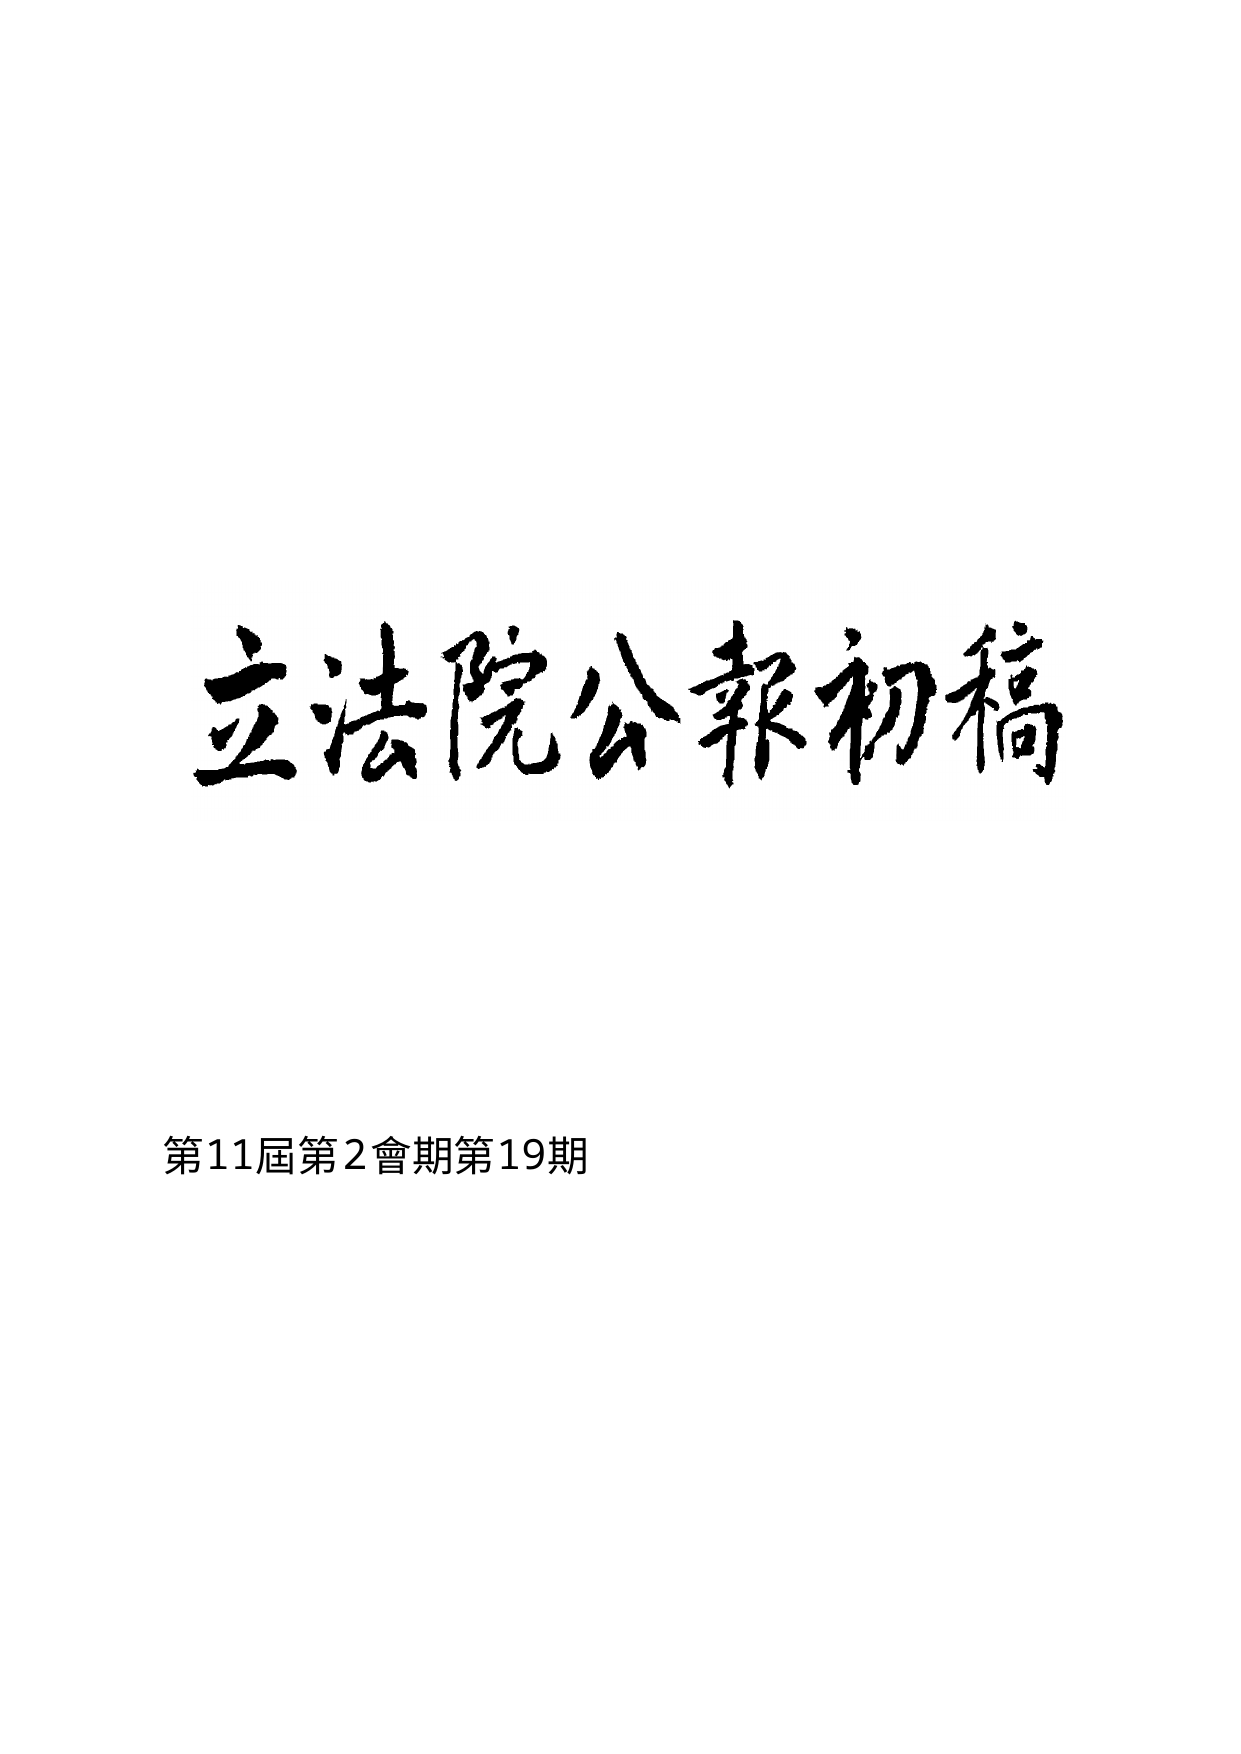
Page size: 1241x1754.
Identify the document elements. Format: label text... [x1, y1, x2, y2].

table_header [151, 406, 1098, 902]
table_header 第11屆第2會期第19期 [151, 1089, 617, 1234]
